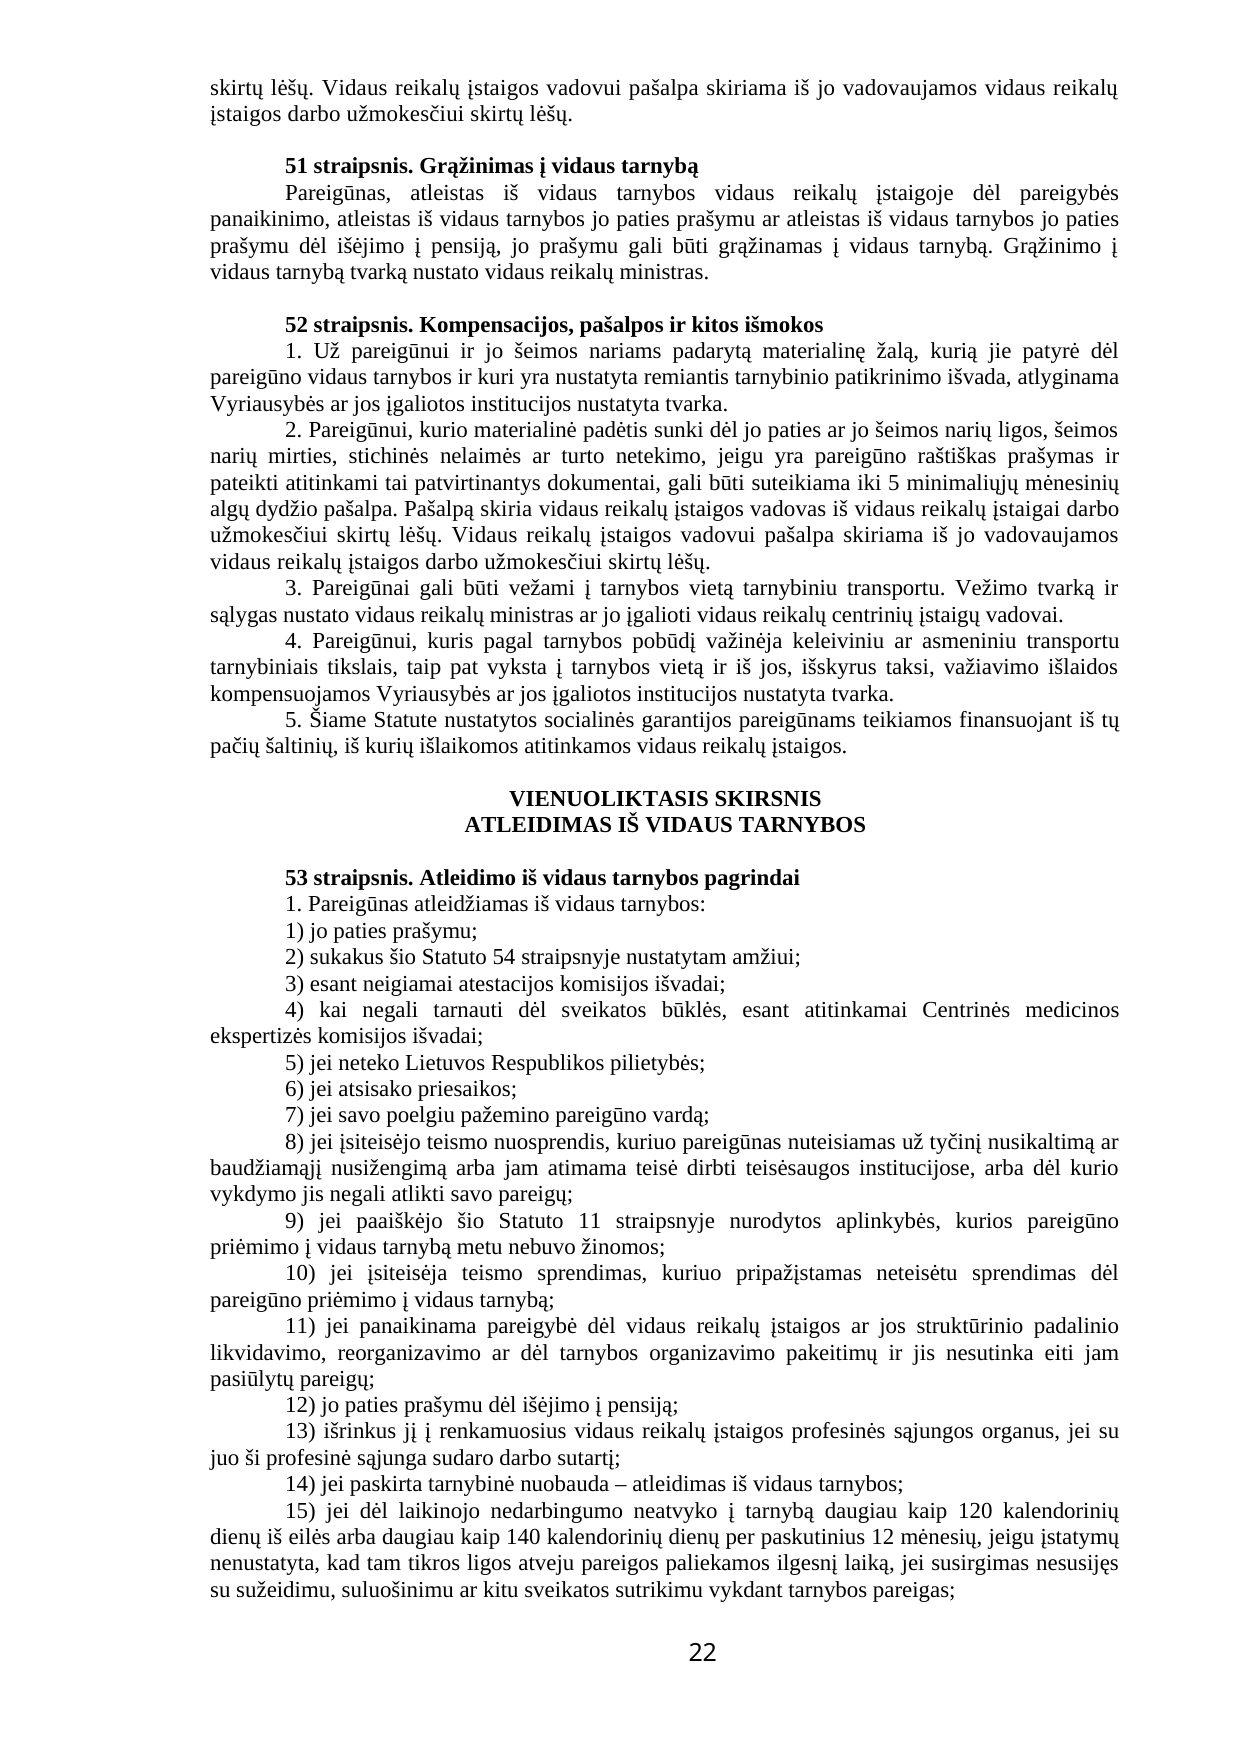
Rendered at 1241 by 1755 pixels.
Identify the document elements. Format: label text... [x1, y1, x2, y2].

text 1) jo paties prašymu; [210, 917, 1120, 943]
text 13) išrinkus jį į renkamuosius vidaus reikalų įstaigos profesinės sąjungos organus, jei su juo ši profesinė sąjunga sudaro darbo sutartį; [210, 1418, 1120, 1470]
text 6) jei atsisako priesaikos; [210, 1075, 1120, 1101]
text 3) esant neigiamai atestacijos komisijos išvadai; [210, 969, 1120, 996]
text ATLEIDIMAS IŠ VIDAUS TARNYBOS [210, 811, 1120, 838]
text VIENUOLIKTASIS SKIRSNIS [210, 785, 1120, 811]
text 10) jei įsiteisėja teismo sprendimas, kuriuo pripažįstamas neteisėtu sprendimas dėl pareigūno priėmimo į vidaus tarnybą; [210, 1259, 1120, 1312]
text 51 straipsnis. Grąžinimas į vidaus tarnybą [210, 153, 1120, 179]
text 4) kai negali tarnauti dėl sveikatos būklės, esant atitinkamai Centrinės medicinos ekspertizės komisijos išvadai; [210, 996, 1120, 1049]
text 2) sukakus šio Statuto 54 straipsnyje nustatytam amžiui; [210, 943, 1120, 969]
text 9) jei paaiškėjo šio Statuto 11 straipsnyje nurodytos aplinkybės, kurios pareigūno priėmimo į vidaus tarnybą metu nebuvo žinomos; [210, 1207, 1120, 1259]
text 1. Pareigūnas atleidžiamas iš vidaus tarnybos: [210, 891, 1120, 917]
text 4. Pareigūnui, kuris pagal tarnybos pobūdį važinėja keleiviniu ar asmeniniu transportu tarnybiniais tikslais, taip pat vyksta į tarnybos vietą ir iš jos, išskyrus taksi, važiavimo išlaidos kompensuojamos Vyriausybės ar jos įgaliotos institucijos nustatyta tvarka. [210, 627, 1120, 706]
text 14) jei paskirta tarnybinė nuobauda – atleidimas iš vidaus tarnybos; [210, 1470, 1120, 1497]
text 3. Pareigūnai gali būti vežami į tarnybos vietą tarnybiniu transportu. Vežimo tvarką ir sąlygas nustato vidaus reikalų ministras ar jo įgalioti vidaus reikalų centrinių įstaigų vadovai. [210, 574, 1120, 627]
text 8) jei įsiteisėjo teismo nuosprendis, kuriuo pareigūnas nuteisiamas už tyčinį nusikaltimą ar baudžiamąjį nusižengimą arba jam atimama teisė dirbti teisėsaugos institucijose, arba dėl kurio vykdymo jis negali atlikti savo pareigų; [210, 1128, 1120, 1207]
text 53 straipsnis. Atleidimo iš vidaus tarnybos pagrindai [210, 864, 1120, 891]
text 12) jo paties prašymu dėl išėjimo į pensiją; [210, 1391, 1120, 1418]
text 5. Šiame Statute nustatytos socialinės garantijos pareigūnams teikiamos finansuojant iš tų pačių šaltinių, iš kurių išlaikomos atitinkamos vidaus reikalų įstaigos. [210, 706, 1120, 759]
text 52 straipsnis. Kompensacijos, pašalpos ir kitos išmokos [210, 311, 1120, 337]
text 15) jei dėl laikinojo nedarbingumo neatvyko į tarnybą daugiau kaip 120 kalendorinių dienų iš eilės arba daugiau kaip 140 kalendorinių dienų per paskutinius 12 mėnesių, jeigu įstatymų nenustatyta, kad tam tikros ligos atveju pareigos paliekamos ilgesnį laiką, jei susirgimas nesusijęs su sužeidimu, suluošinimu ar kitu sveikatos sutrikimu vykdant tarnybos pareigas; [210, 1497, 1120, 1602]
text 5) jei neteko Lietuvos Respublikos pilietybės; [210, 1049, 1120, 1075]
text 7) jei savo poelgiu pažemino pareigūno vardą; [210, 1101, 1120, 1128]
text 1. Už pareigūnui ir jo šeimos nariams padarytą materialinę žalą, kurią jie patyrė dėl pareigūno vidaus tarnybos ir kuri yra nustatyta remiantis tarnybinio patikrinimo išvada, atlyginama Vyriausybės ar jos įgaliotos institucijos nustatyta tvarka. [210, 337, 1120, 416]
text 2. Pareigūnui, kurio materialinė padėtis sunki dėl jo paties ar jo šeimos narių ligos, šeimos narių mirties, stichinės nelaimės ar turto netekimo, jeigu yra pareigūno raštiškas prašymas ir pateikti atitinkami tai patvirtinantys dokumentai, gali būti suteikiama iki 5 minimaliųjų mėnesinių algų dydžio pašalpa. Pašalpą skiria vidaus reikalų įstaigos vadovas iš vidaus reikalų įstaigai darbo užmokesčiui skirtų lėšų. Vidaus reikalų įstaigos vadovui pašalpa skiriama iš jo vadovaujamos vidaus reikalų įstaigos darbo užmokesčiui skirtų lėšų. [210, 416, 1120, 574]
text skirtų lėšų. Vidaus reikalų įstaigos vadovui pašalpa skiriama iš jo vadovaujamos vidaus reikalų įstaigos darbo užmokesčiui skirtų lėšų. [210, 73, 1120, 126]
text 11) jei panaikinama pareigybė dėl vidaus reikalų įstaigos ar jos struktūrinio padalinio likvidavimo, reorganizavimo ar dėl tarnybos organizavimo pakeitimų ir jis nesutinka eiti jam pasiūlytų pareigų; [210, 1312, 1120, 1391]
text Pareigūnas, atleistas iš vidaus tarnybos vidaus reikalų įstaigoje dėl pareigybės panaikinimo, atleistas iš vidaus tarnybos jo paties prašymu ar atleistas iš vidaus tarnybos jo paties prašymu dėl išėjimo į pensiją, jo prašymu gali būti grąžinamas į vidaus tarnybą. Grąžinimo į vidaus tarnybą tvarką nustato vidaus reikalų ministras. [210, 179, 1120, 284]
